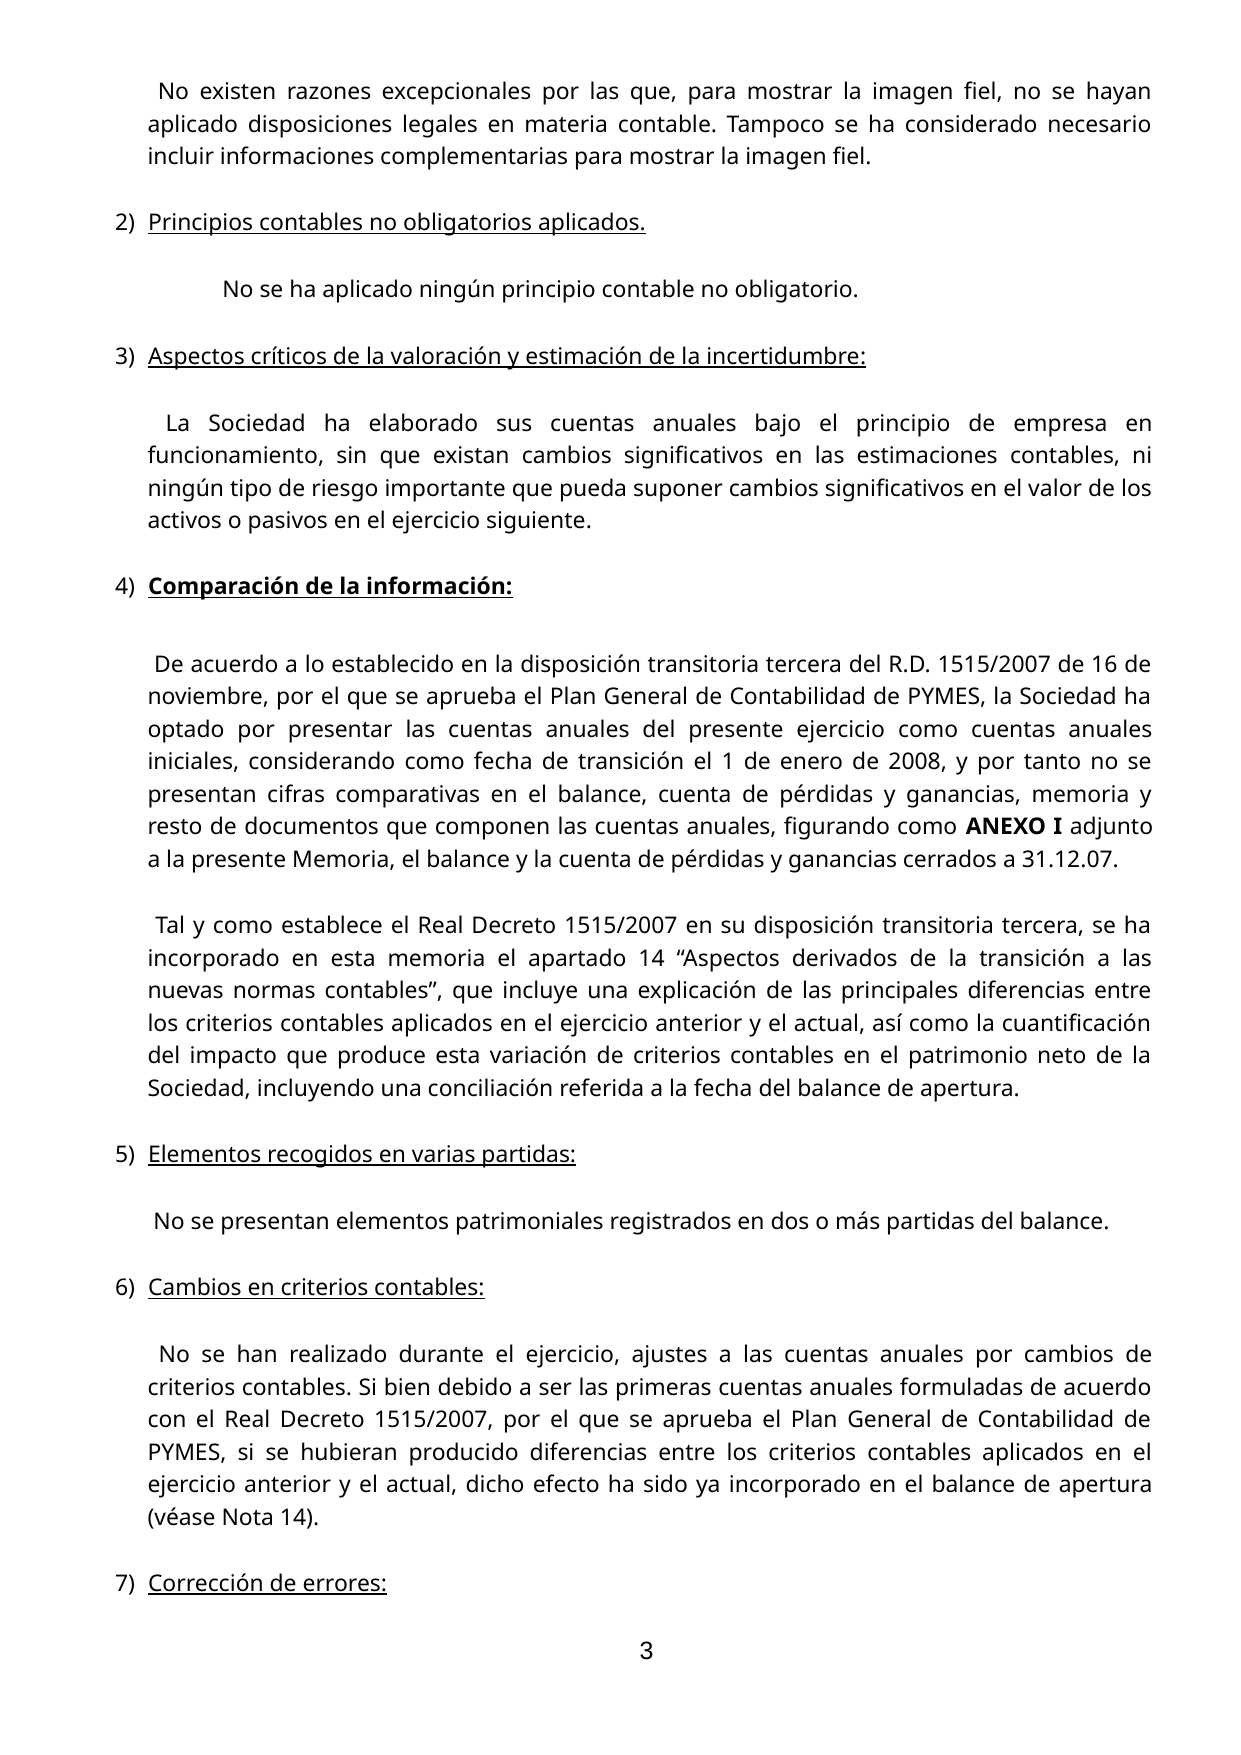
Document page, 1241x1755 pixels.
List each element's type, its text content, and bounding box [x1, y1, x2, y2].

list Cambios en criterios contables: [115, 1271, 1163, 1302]
text No existen razones excepcionales por las que, para mostrar la imagen fiel, no se hayan aplicado disposiciones legales en materia contable. Tampoco se ha considerado necesario incluir informaciones complementarias para mostrar la imagen fiel. [147, 75, 1153, 171]
list Aspectos críticos de la valoración y estimación de la incertidumbre: [115, 339, 1163, 371]
list Principios contables no obligatorios aplicados. [115, 206, 1163, 238]
text Tal y como establece el Real Decreto 1515/2007 en su disposición transitoria tercera, se ha incorporado en esta memoria el apartado 14 “Aspectos derivados de la transición a las nuevas normas contables”, que incluye una explicación de las principales diferencias entre los criterios contables aplicados en el ejercicio anterior y el actual, así como la cuantificación del impacto que produce esta variación de criterios contables en el patrimonio neto de la Sociedad, incluyendo una conciliación referida a la fecha del balance de apertura. [147, 909, 1153, 1103]
text De acuerdo a lo establecido en la disposición transitoria tercera del R.D. 1515/2007 de 16 de noviembre, por el que se aprueba el Plan General de Contabilidad de PYMES, la Sociedad ha optado por presentar las cuentas anuales del presente ejercicio como cuentas anuales iniciales, considerando como fecha de transición el 1 de enero de 2008, y por tanto no se presentan cifras comparativas en el balance, cuenta de pérdidas y ganancias, memoria y resto de documentos que componen las cuentas anuales, figurando como ANEXO I adjunto a la presente Memoria, el balance y la cuenta de pérdidas y ganancias cerrados a 31.12.07. [147, 648, 1153, 874]
list Corrección de errores: [115, 1567, 1163, 1598]
text No se han realizado durante el ejercicio, ajustes a las cuentas anuales por cambios de criterios contables. Si bien debido a ser las primeras cuentas anuales formuladas de acuerdo con el Real Decreto 1515/2007, por el que se aprueba el Plan General de Contabilidad de PYMES, si se hubieran producido diferencias entre los criterios contables aplicados en el ejercicio anterior y el actual, dicho efecto ha sido ya incorporado en el balance de apertura (véase Nota 14). [147, 1338, 1153, 1532]
list Comparación de la información: [115, 570, 1163, 602]
text La Sociedad ha elaborado sus cuentas anuales bajo el principio de empresa en funcionamiento, sin que existan cambios significativos en las estimaciones contables, ni ningún tipo de riesgo importante que pueda suponer cambios significativos en el valor de los activos o pasivos en el ejercicio siguiente. [147, 406, 1153, 535]
text No se ha aplicado ningún principio contable no obligatorio. [146, 273, 1163, 304]
text No se presentan elementos patrimoniales registrados en dos o más partidas del balance. [147, 1205, 1153, 1236]
list Elementos recogidos en varias partidas: [115, 1138, 1163, 1169]
